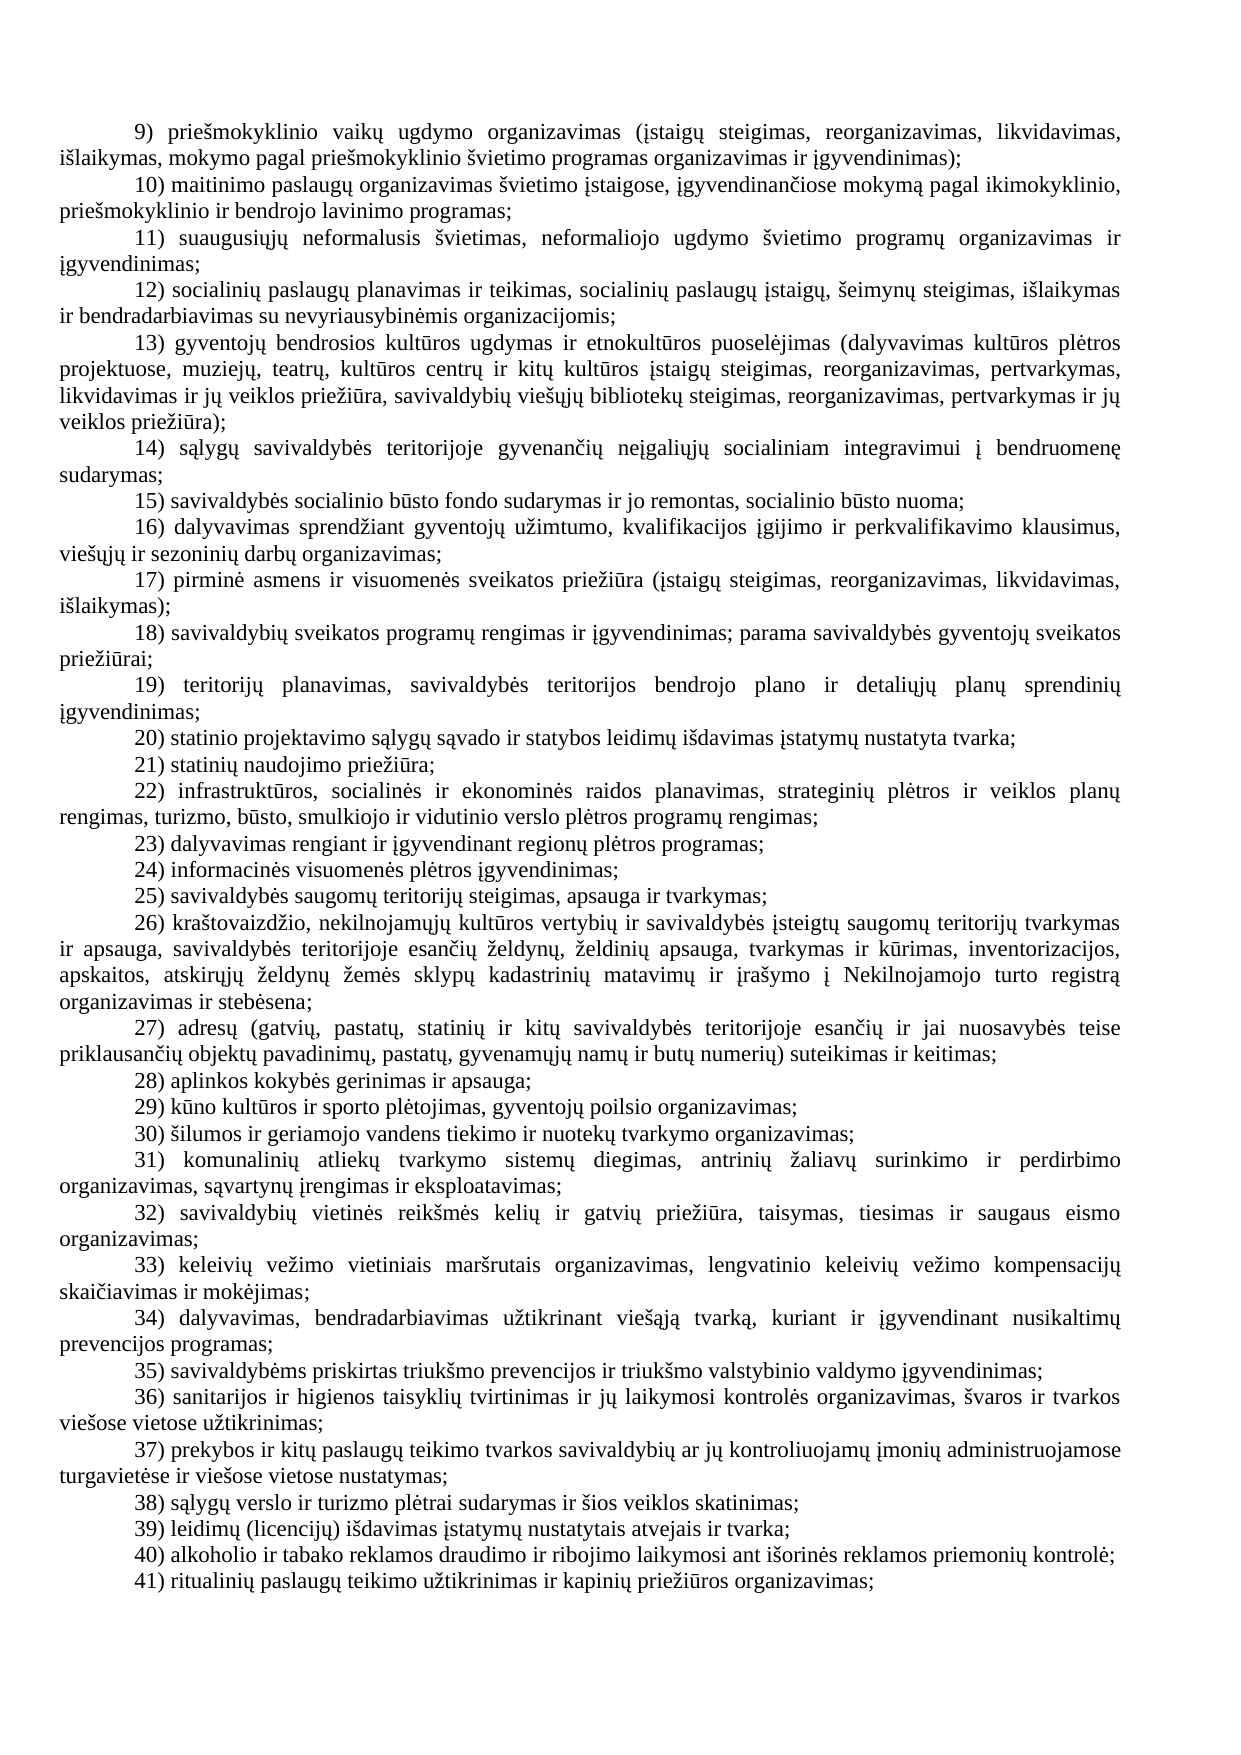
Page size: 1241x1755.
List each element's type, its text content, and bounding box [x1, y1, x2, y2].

text 15) savivaldybės socialinio būsto fondo sudarymas ir jo remontas, socialinio būsto nuoma; [59, 487, 1122, 513]
text 23) dalyvavimas rengiant ir įgyvendinant regionų plėtros programas; [59, 830, 1122, 856]
text 17) pirminė asmens ir visuomenės sveikatos priežiūra (įstaigų steigimas, reorganizavimas, likvidavimas, išlaikymas); [59, 566, 1122, 619]
text 28) aplinkos kokybės gerinimas ir apsauga; [59, 1067, 1122, 1093]
text 41) ritualinių paslaugų teikimo užtikrinimas ir kapinių priežiūros organizavimas; [59, 1568, 1122, 1594]
text 18) savivaldybių sveikatos programų rengimas ir įgyvendinimas; parama savivaldybės gyventojų sveikatos priežiūrai; [59, 619, 1122, 672]
text 36) sanitarijos ir higienos taisyklių tvirtinimas ir jų laikymosi kontrolės organizavimas, švaros ir tvarkos viešose vietose užtikrinimas; [59, 1383, 1122, 1436]
text 9) priešmokyklinio vaikų ugdymo organizavimas (įstaigų steigimas, reorganizavimas, likvidavimas, išlaikymas, mokymo pagal priešmokyklinio švietimo programas organizavimas ir įgyvendinimas); [59, 118, 1122, 171]
text 19) teritorijų planavimas, savivaldybės teritorijos bendrojo plano ir detaliųjų planų sprendinių įgyvendinimas; [59, 672, 1122, 724]
text 39) leidimų (licencijų) išdavimas įstatymų nustatytais atvejais ir tvarka; [59, 1515, 1122, 1541]
text 26) kraštovaizdžio, nekilnojamųjų kultūros vertybių ir savivaldybės įsteigtų saugomų teritorijų tvarkymas ir apsauga, savivaldybės teritorijoje esančių želdynų, želdinių apsauga, tvarkymas ir kūrimas, inventorizacijos, apskaitos, atskirųjų želdynų žemės sklypų kadastrinių matavimų ir įrašymo į Nekilnojamojo turto registrą organizavimas ir stebėsena; [59, 909, 1122, 1014]
text 35) savivaldybėms priskirtas triukšmo prevencijos ir triukšmo valstybinio valdymo įgyvendinimas; [59, 1357, 1122, 1383]
text 32) savivaldybių vietinės reikšmės kelių ir gatvių priežiūra, taisymas, tiesimas ir saugaus eismo organizavimas; [59, 1199, 1122, 1251]
text 30) šilumos ir geriamojo vandens tiekimo ir nuotekų tvarkymo organizavimas; [59, 1119, 1122, 1146]
text 37) prekybos ir kitų paslaugų teikimo tvarkos savivaldybių ar jų kontroliuojamų įmonių administruojamose turgavietėse ir viešose vietose nustatymas; [59, 1436, 1122, 1488]
text 20) statinio projektavimo sąlygų sąvado ir statybos leidimų išdavimas įstatymų nustatyta tvarka; [59, 724, 1122, 751]
text 11) suaugusiųjų neformalusis švietimas, neformaliojo ugdymo švietimo programų organizavimas ir įgyvendinimas; [59, 223, 1122, 276]
text 16) dalyvavimas sprendžiant gyventojų užimtumo, kvalifikacijos įgijimo ir perkvalifikavimo klausimus, viešųjų ir sezoninių darbų organizavimas; [59, 513, 1122, 566]
text 24) informacinės visuomenės plėtros įgyvendinimas; [59, 856, 1122, 882]
text 21) statinių naudojimo priežiūra; [59, 751, 1122, 777]
text 31) komunalinių atliekų tvarkymo sistemų diegimas, antrinių žaliavų surinkimo ir perdirbimo organizavimas, sąvartynų įrengimas ir eksploatavimas; [59, 1146, 1122, 1199]
text 40) alkoholio ir tabako reklamos draudimo ir ribojimo laikymosi ant išorinės reklamos priemonių kontrolė; [59, 1541, 1122, 1568]
text 13) gyventojų bendrosios kultūros ugdymas ir etnokultūros puoselėjimas (dalyvavimas kultūros plėtros projektuose, muziejų, teatrų, kultūros centrų ir kitų kultūros įstaigų steigimas, reorganizavimas, pertvarkymas, likvidavimas ir jų veiklos priežiūra, savivaldybių viešųjų bibliotekų steigimas, reorganizavimas, pertvarkymas ir jų veiklos priežiūra); [59, 329, 1122, 434]
text 29) kūno kultūros ir sporto plėtojimas, gyventojų poilsio organizavimas; [59, 1093, 1122, 1119]
text 22) infrastruktūros, socialinės ir ekonominės raidos planavimas, strateginių plėtros ir veiklos planų rengimas, turizmo, būsto, smulkiojo ir vidutinio verslo plėtros programų rengimas; [59, 777, 1122, 830]
text 14) sąlygų savivaldybės teritorijoje gyvenančių neįgaliųjų socialiniam integravimui į bendruomenę sudarymas; [59, 434, 1122, 487]
text 27) adresų (gatvių, pastatų, statinių ir kitų savivaldybės teritorijoje esančių ir jai nuosavybės teise priklausančių objektų pavadinimų, pastatų, gyvenamųjų namų ir butų numerių) suteikimas ir keitimas; [59, 1014, 1122, 1067]
text 12) socialinių paslaugų planavimas ir teikimas, socialinių paslaugų įstaigų, šeimynų steigimas, išlaikymas ir bendradarbiavimas su nevyriausybinėmis organizacijomis; [59, 276, 1122, 329]
text 34) dalyvavimas, bendradarbiavimas užtikrinant viešąją tvarką, kuriant ir įgyvendinant nusikaltimų prevencijos programas; [59, 1304, 1122, 1357]
text 33) keleivių vežimo vietiniais maršrutais organizavimas, lengvatinio keleivių vežimo kompensacijų skaičiavimas ir mokėjimas; [59, 1251, 1122, 1304]
text 10) maitinimo paslaugų organizavimas švietimo įstaigose, įgyvendinančiose mokymą pagal ikimokyklinio, priešmokyklinio ir bendrojo lavinimo programas; [59, 171, 1122, 223]
text 25) savivaldybės saugomų teritorijų steigimas, apsauga ir tvarkymas; [59, 882, 1122, 909]
text 38) sąlygų verslo ir turizmo plėtrai sudarymas ir šios veiklos skatinimas; [59, 1488, 1122, 1515]
